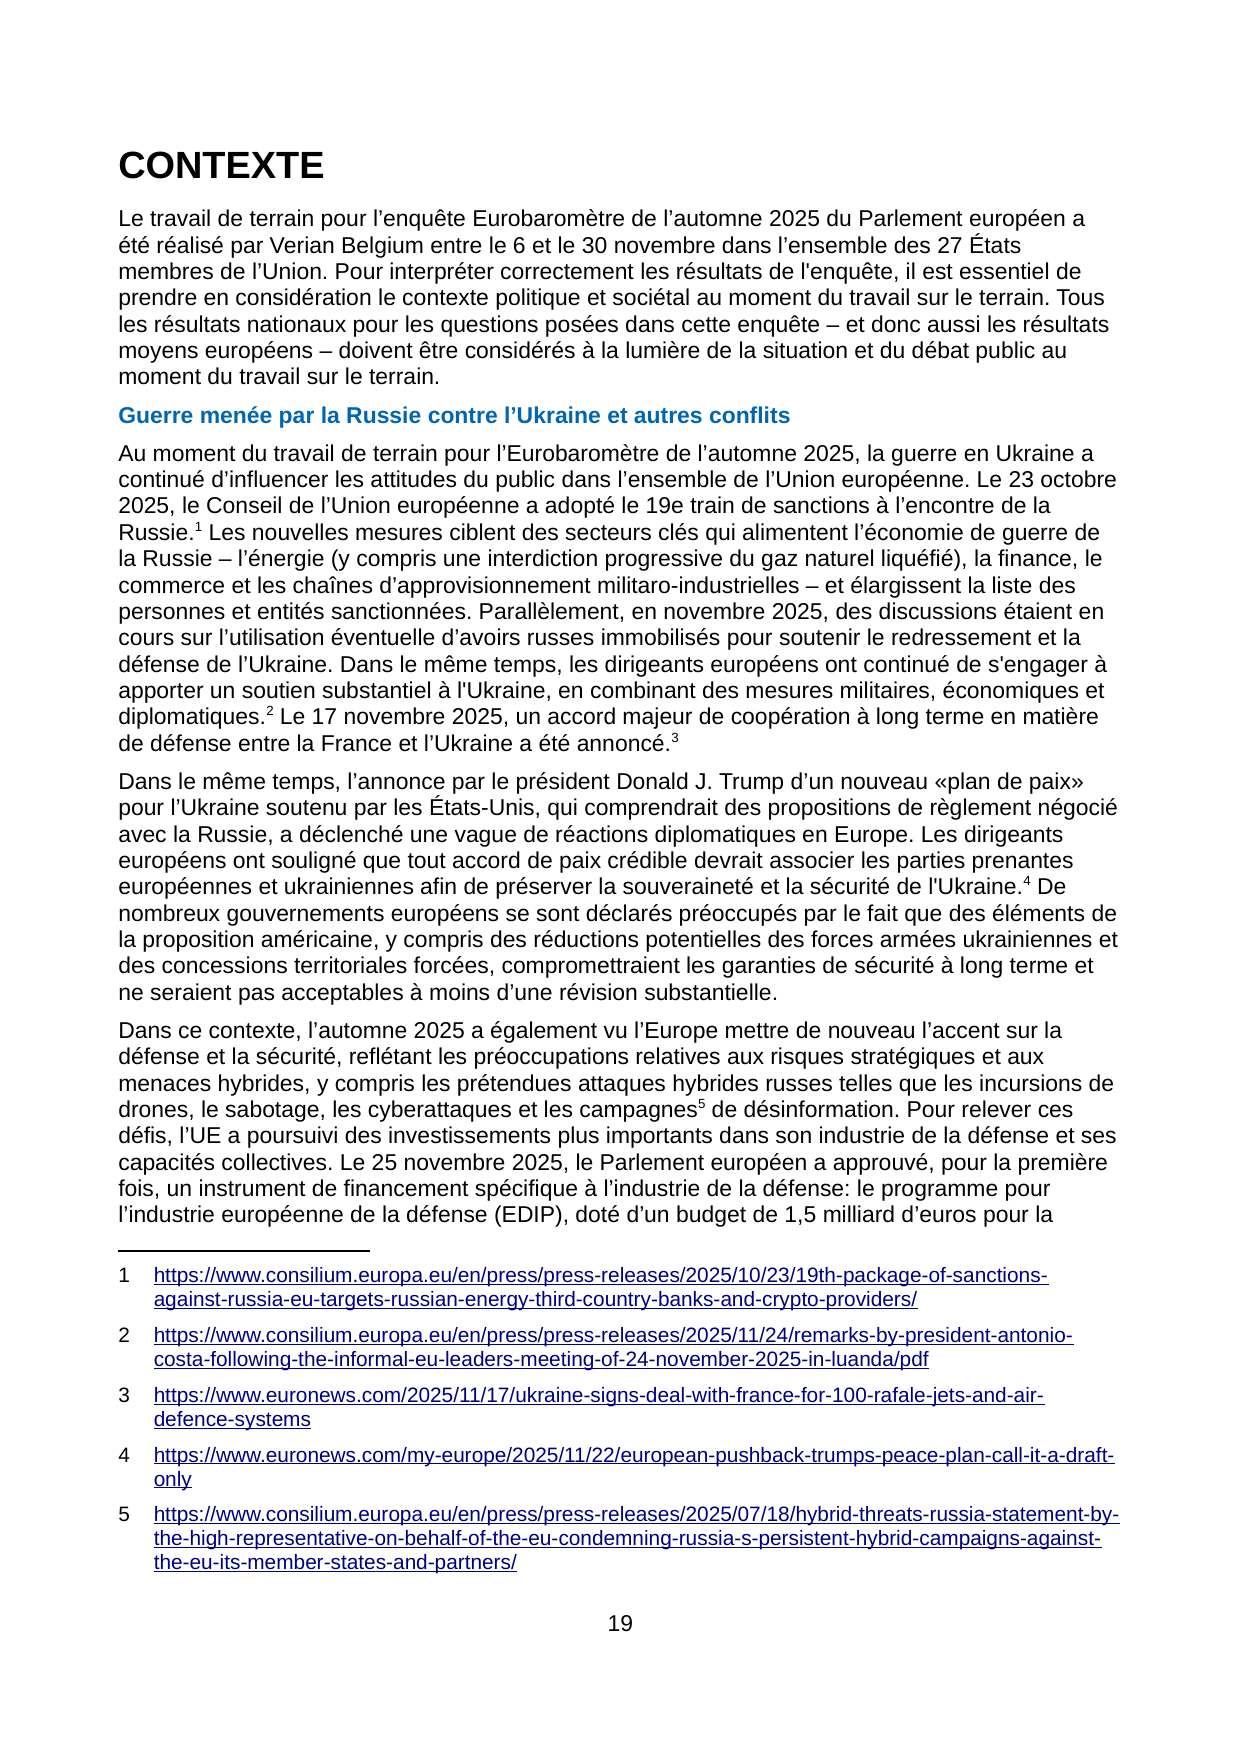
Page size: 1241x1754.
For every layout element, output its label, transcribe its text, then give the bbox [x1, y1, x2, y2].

text https://www.euronews.com/2025/11/17/ukraine-signs-deal-with-france-for-100-rafale-jets-and-air-defence-systems [118, 1383, 1122, 1431]
subtitle CONTEXTE [118, 143, 1122, 187]
text Le travail de terrain pour l’enquête Eurobaromètre de l’automne 2025 du Parlement européen a été réalisé par Verian Belgium entre le 6 et le 30 novembre dans l’ensemble des 27 États membres de l’Union. Pour interpréter correctement les résultats de l'enquête, il est essentiel de prendre en considération le contexte politique et sociétal au moment du travail sur le terrain. Tous les résultats nationaux pour les questions posées dans cette enquête – et donc aussi les résultats moyens européens – doivent être considérés à la lumière de la situation et du débat public au moment du travail sur le terrain. [118, 205, 1122, 390]
text Dans le même temps, l’annonce par le président Donald J. Trump d’un nouveau «plan de paix» pour l’Ukraine soutenu par les États-Unis, qui comprendrait des propositions de règlement négocié avec la Russie, a déclenché une vague de réactions diplomatiques en Europe. Les dirigeants européens ont souligné que tout accord de paix crédible devrait associer les parties prenantes européennes et ukrainiennes afin de préserver la souveraineté et la sécurité de l'Ukraine. De nombreux gouvernements européens se sont déclarés préoccupés par le fait que des éléments de la proposition américaine, y compris des réductions potentielles des forces armées ukrainiennes et des concessions territoriales forcées, compromettraient les garanties de sécurité à long terme et ne seraient pas acceptables à moins d’une révision substantielle. [118, 768, 1122, 1005]
text https://www.consilium.europa.eu/en/press/press-releases/2025/11/24/remarks-by-president-antonio-costa-following-the-informal-eu-leaders-meeting-of-24-november-2025-in-luanda/pdf [118, 1323, 1122, 1371]
text https://www.consilium.europa.eu/en/press/press-releases/2025/07/18/hybrid-threats-russia-statement-by-the-high-representative-on-behalf-of-the-eu-condemning-russia-s-persistent-hybrid-campaigns-against-the-eu-its-member-states-and-partners/ [118, 1502, 1122, 1574]
text https://www.consilium.europa.eu/en/press/press-releases/2025/10/23/19th-package-of-sanctions-against-russia-eu-targets-russian-energy-third-country-banks-and-crypto-providers/ [118, 1263, 1122, 1311]
text https://www.euronews.com/my-europe/2025/11/22/european-pushback-trumps-peace-plan-call-it-a-draft-only [118, 1442, 1122, 1490]
text Au moment du travail de terrain pour l’Eurobaromètre de l’automne 2025, la guerre en Ukraine a continué d’influencer les attitudes du public dans l’ensemble de l’Union européenne. Le 23 octobre 2025, le Conseil de l’Union européenne a adopté le 19e train de sanctions à l’encontre de la Russie. Les nouvelles mesures ciblent des secteurs clés qui alimentent l’économie de guerre de la Russie – l’énergie (y compris une interdiction progressive du gaz naturel liquéfié), la finance, le commerce et les chaînes d’approvisionnement militaro-industrielles – et élargissent la liste des personnes et entités sanctionnées. Parallèlement, en novembre 2025, des discussions étaient en cours sur l’utilisation éventuelle d’avoirs russes immobilisés pour soutenir le redressement et la défense de l’Ukraine. Dans le même temps, les dirigeants européens ont continué de s'engager à apporter un soutien substantiel à l'Ukraine, en combinant des mesures militaires, économiques et diplomatiques. Le 17 novembre 2025, un accord majeur de coopération à long terme en matière de défense entre la France et l’Ukraine a été annoncé. [118, 440, 1122, 756]
text Guerre menée par la Russie contre l’Ukraine et autres conflits [118, 402, 1122, 428]
text Dans ce contexte, l’automne 2025 a également vu l’Europe mettre de nouveau l’accent sur la défense et la sécurité, reflétant les préoccupations relatives aux risques stratégiques et aux menaces hybrides, y compris les prétendues attaques hybrides russes telles que les incursions de drones, le sabotage, les cyberattaques et les campagnes de désinformation. Pour relever ces défis, l’UE a poursuivi des investissements plus importants dans son industrie de la défense et ses capacités collectives. Le 25 novembre 2025, le Parlement européen a approuvé, pour la première fois, un instrument de financement spécifique à l’industrie de la défense: le programme pour l’industrie européenne de la défense (EDIP), doté d’un budget de 1,5 milliard d’euros pour la [118, 1017, 1122, 1228]
